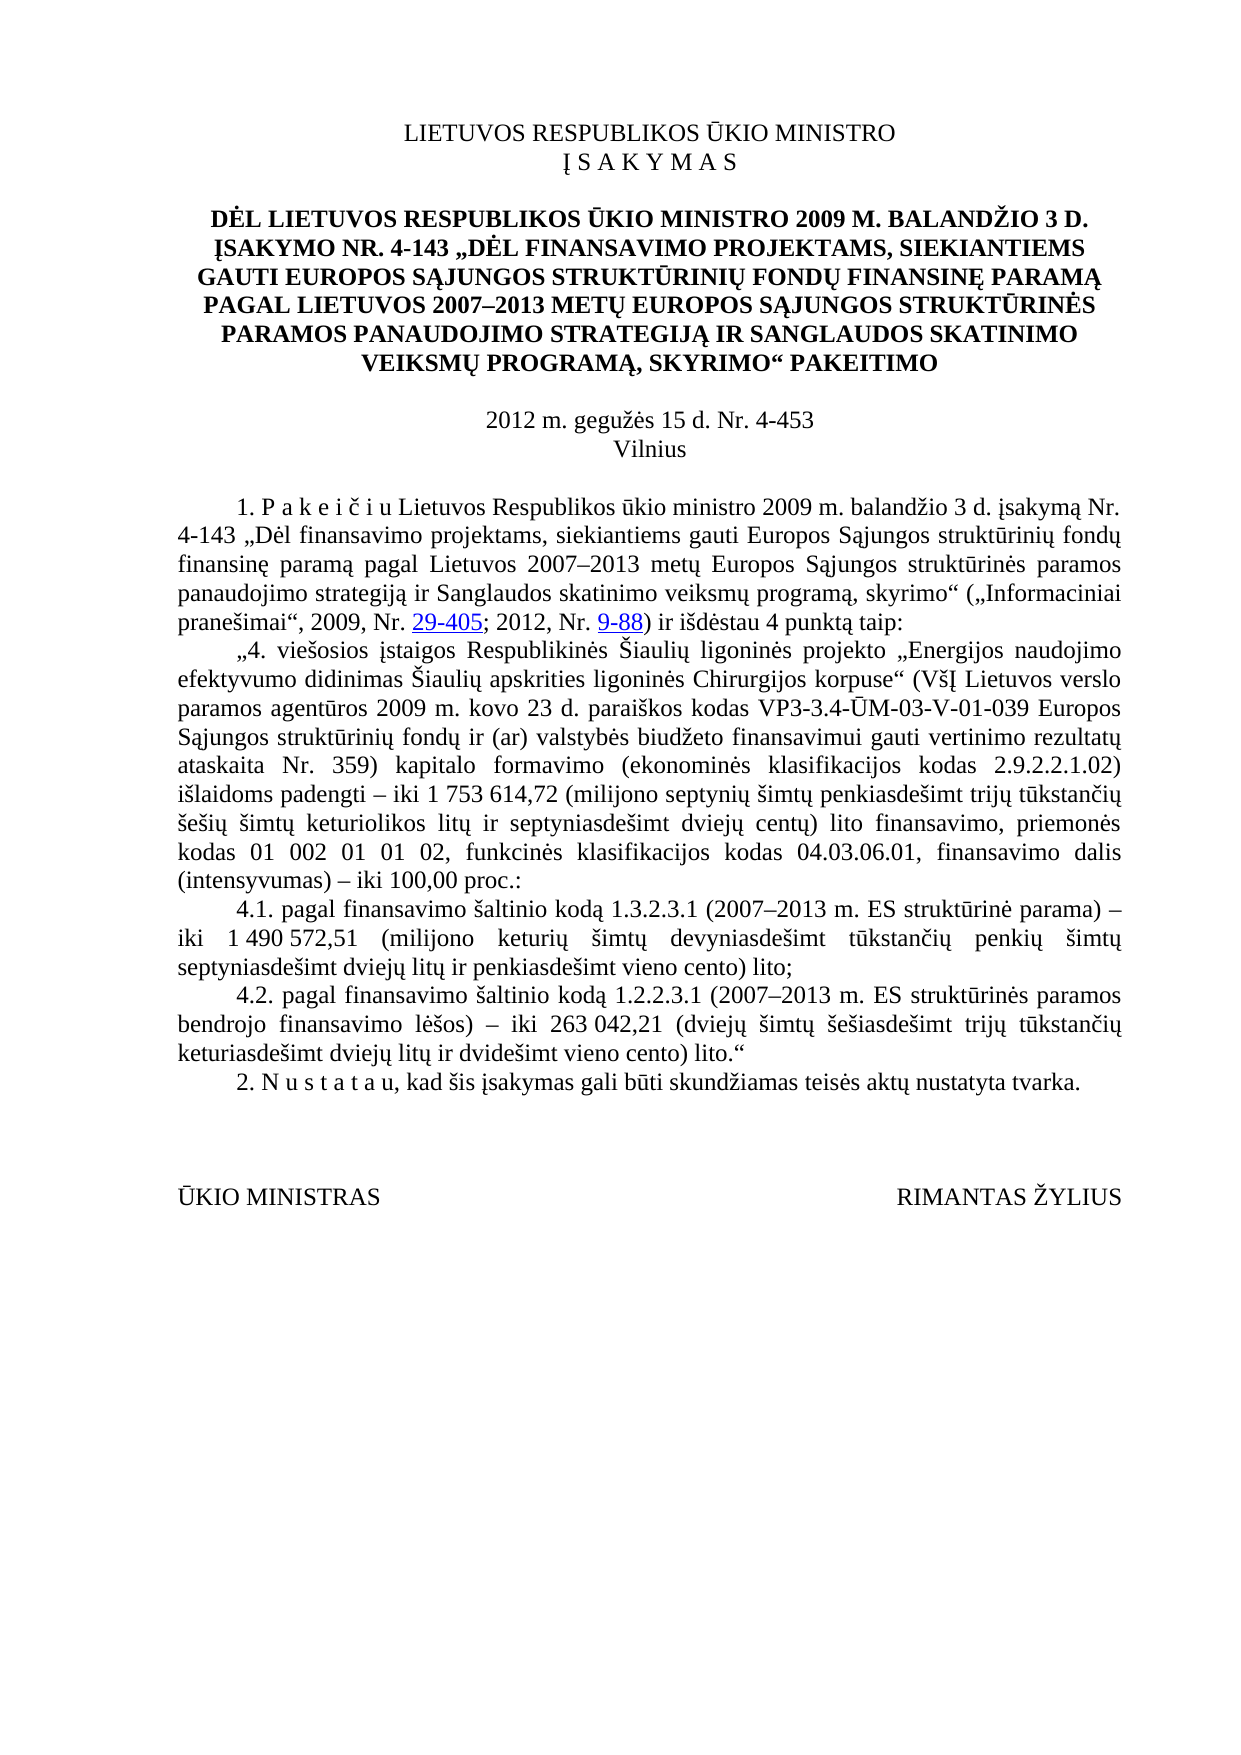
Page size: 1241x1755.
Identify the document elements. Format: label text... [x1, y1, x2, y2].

text 4.2. pagal finansavimo šaltinio kodą 1.2.2.3.1 (2007–2013 m. ES struktūrinės paramos bendrojo finansavimo lėšos) – iki 263 042,21 (dviejų šimtų šešiasdešimt trijų tūkstančių keturiasdešimt dviejų litų ir dvidešimt vieno cento) lito.“ [177, 981, 1122, 1067]
text „4. viešosios įstaigos Respublikinės Šiaulių ligoninės projekto „Energijos naudojimo efektyvumo didinimas Šiaulių apskrities ligoninės Chirurgijos korpuse“ (VšĮ Lietuvos verslo paramos agentūros 2009 m. kovo 23 d. paraiškos kodas VP3-3.4-ŪM-03-V-01-039 Europos Sąjungos struktūrinių fondų ir (ar) valstybės biudžeto finansavimui gauti vertinimo rezultatų ataskaita Nr. 359) kapitalo formavimo (ekonominės klasifikacijos kodas 2.9.2.2.1.02) išlaidoms padengti – iki 1 753 614,72 (milijono septynių šimtų penkiasdešimt trijų tūkstančių šešių šimtų keturiolikos litų ir septyniasdešimt dviejų centų) lito finansavimo, priemonės kodas 01 002 01 01 02, funkcinės klasifikacijos kodas 04.03.06.01, finansavimo dalis (intensyvumas) – iki 100,00 proc.: [177, 636, 1122, 894]
text 2. N u s t a t a u, kad šis įsakymas gali būti skundžiamas teisės aktų nustatyta tvarka. [177, 1067, 1122, 1096]
text Ūkio ministras Rimantas Žylius [177, 1182, 1122, 1211]
text Į S A K Y M A S [177, 147, 1122, 176]
text LIETUVOS RESPUBLIKOS ŪKIO MINISTRO [177, 118, 1122, 147]
text 1. P a k e i č i u Lietuvos Respublikos ūkio ministro 2009 m. balandžio 3 d. įsakymą Nr. 4-143 „Dėl finansavimo projektams, siekiantiems gauti Europos Sąjungos struktūrinių fondų finansinę paramą pagal Lietuvos 2007–2013 metų Europos Sąjungos struktūrinės paramos panaudojimo strategiją ir Sanglaudos skatinimo veiksmų programą, skyrimo“ („Informaciniai pranešimai“, 2009, Nr. 29-405; 2012, Nr. 9-88) ir išdėstau 4 punktą taip: [177, 492, 1122, 636]
text 4.1. pagal finansavimo šaltinio kodą 1.3.2.3.1 (2007–2013 m. ES struktūrinė parama) – iki 1 490 572,51 (milijono keturių šimtų devyniasdešimt tūkstančių penkių šimtų septyniasdešimt dviejų litų ir penkiasdešimt vieno cento) lito; [177, 894, 1122, 981]
text DĖL lietuvos respublikos ūkio ministro 2009 m. balandžio 3 d. įsakymo nr. 4-143 „dėl finansavimo projektams, siekiantiems gauti europos sąjungos struktūrinių fondų finansinę paramą PAGAL LIETUVOS 2007–2013 METŲ eUROPOS SĄJUNGOS STRUKTŪRINĖS PARAMOS PANAUDOJIMO STRATEGIJĄ IR sanglaudos skatinimo VEIKSMŲ PROGRAMĄ, SKYRIMO“ pakeitimo [177, 204, 1122, 377]
text 2012 m. gegužės 15 d. Nr. 4-453 [177, 406, 1122, 434]
text Vilnius [177, 434, 1122, 463]
